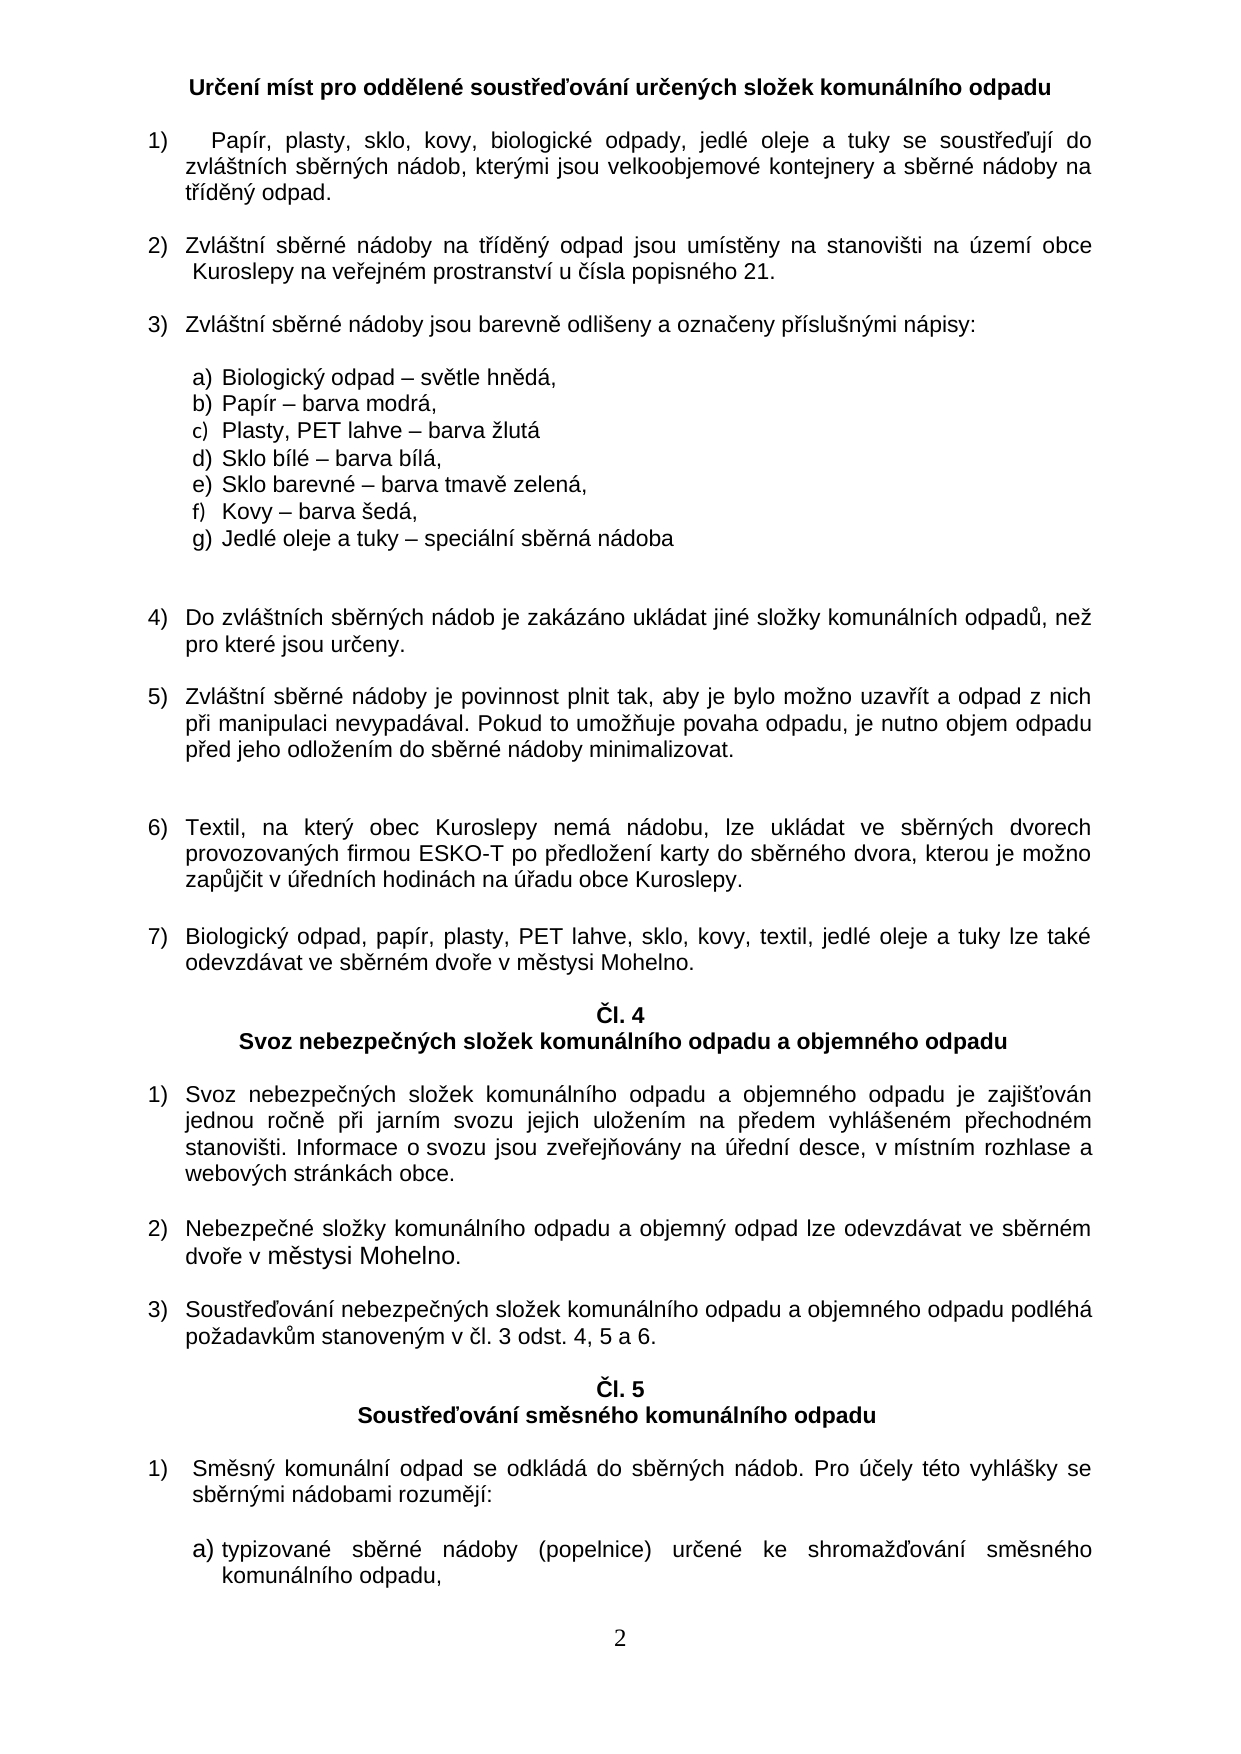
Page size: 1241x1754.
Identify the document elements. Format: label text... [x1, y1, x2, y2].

text Čl. 5 [148, 1376, 1092, 1402]
list Zvláštní sběrné nádoby jsou barevně odlišeny a označeny příslušnými nápisy: [148, 311, 1092, 337]
list Biologický odpad, papír, plasty, PET lahve, sklo, kovy, textil, jedlé oleje a tuky lze také odevzdávat ve sběrném dvoře v městysi Mohelno. [148, 923, 1092, 975]
subtitle Svoz nebezpečných složek komunálního odpadu a objemného odpadu [148, 1028, 1092, 1054]
list Textil, na který obec Kuroslepy nemá nádobu, lze ukládat ve sběrných dvorech provozovaných firmou ESKO-T po předložení karty do sběrného dvora, kterou je možno zapůjčit v úředních hodinách na úřadu obce Kuroslepy. [148, 813, 1092, 892]
list typizované sběrné nádoby (popelnice) určené ke shromažďování směsného komunálního odpadu, [192, 1534, 1092, 1589]
list Zvláštní sběrné nádoby na tříděný odpad jsou umístěny na stanovišti na území obce Kuroslepy na veřejném prostranství u čísla popisného 21. [148, 232, 1092, 285]
list Nebezpečné složky komunálního odpadu a objemný odpad lze odevzdávat ve sběrném dvoře v městysi Mohelno. [148, 1215, 1092, 1270]
list Papír, plasty, sklo, kovy, biologické odpady, jedlé oleje a tuky se soustřeďují do zvláštních sběrných nádob, kterými jsou velkoobjemové kontejnery a sběrné nádoby na tříděný odpad. [148, 127, 1092, 206]
list Papír – barva modrá, [192, 390, 1092, 416]
list Kovy – barva šedá, [192, 497, 1092, 525]
subtitle Čl. 4 [148, 1002, 1092, 1028]
list Jedlé oleje a tuky – speciální sběrná nádoba [192, 525, 1092, 552]
list Sklo bílé – barva bílá, [192, 444, 1092, 471]
list Plasty, PET lahve – barva žlutá [192, 416, 1092, 444]
list Soustřeďování nebezpečných složek komunálního odpadu a objemného odpadu podléhá požadavkům stanoveným v čl. 3 odst. 4, 5 a 6. [148, 1296, 1092, 1349]
list Zvláštní sběrné nádoby je povinnost plnit tak, aby je bylo možno uzavřít a odpad z nich při manipulaci nevypadával. Pokud to umožňuje povaha odpadu, je nutno objem odpadu před jeho odložením do sběrné nádoby minimalizovat. [148, 683, 1092, 762]
list Do zvláštních sběrných nádob je zakázáno ukládat jiné složky komunálních odpadů, než pro které jsou určeny. [148, 604, 1092, 657]
list Sklo barevné – barva tmavě zelená, [192, 471, 1092, 497]
list Svoz nebezpečných složek komunálního odpadu a objemného odpadu je zajišťován jednou ročně při jarním svozu jejich uložením na předem vyhlášeném přechodném stanovišti. Informace o svozu jsou zveřejňovány na úřední desce, v místním rozhlase a webových stránkách obce. [148, 1081, 1092, 1186]
text Soustřeďování směsného komunálního odpadu [148, 1402, 1092, 1428]
list Biologický odpad – světle hnědá, [192, 364, 1092, 390]
list Směsný komunální odpad se odkládá do sběrných nádob. Pro účely této vyhlášky se sběrnými nádobami rozumějí: [148, 1454, 1092, 1507]
text Určení míst pro oddělené soustřeďování určených složek komunálního odpadu [148, 74, 1092, 100]
